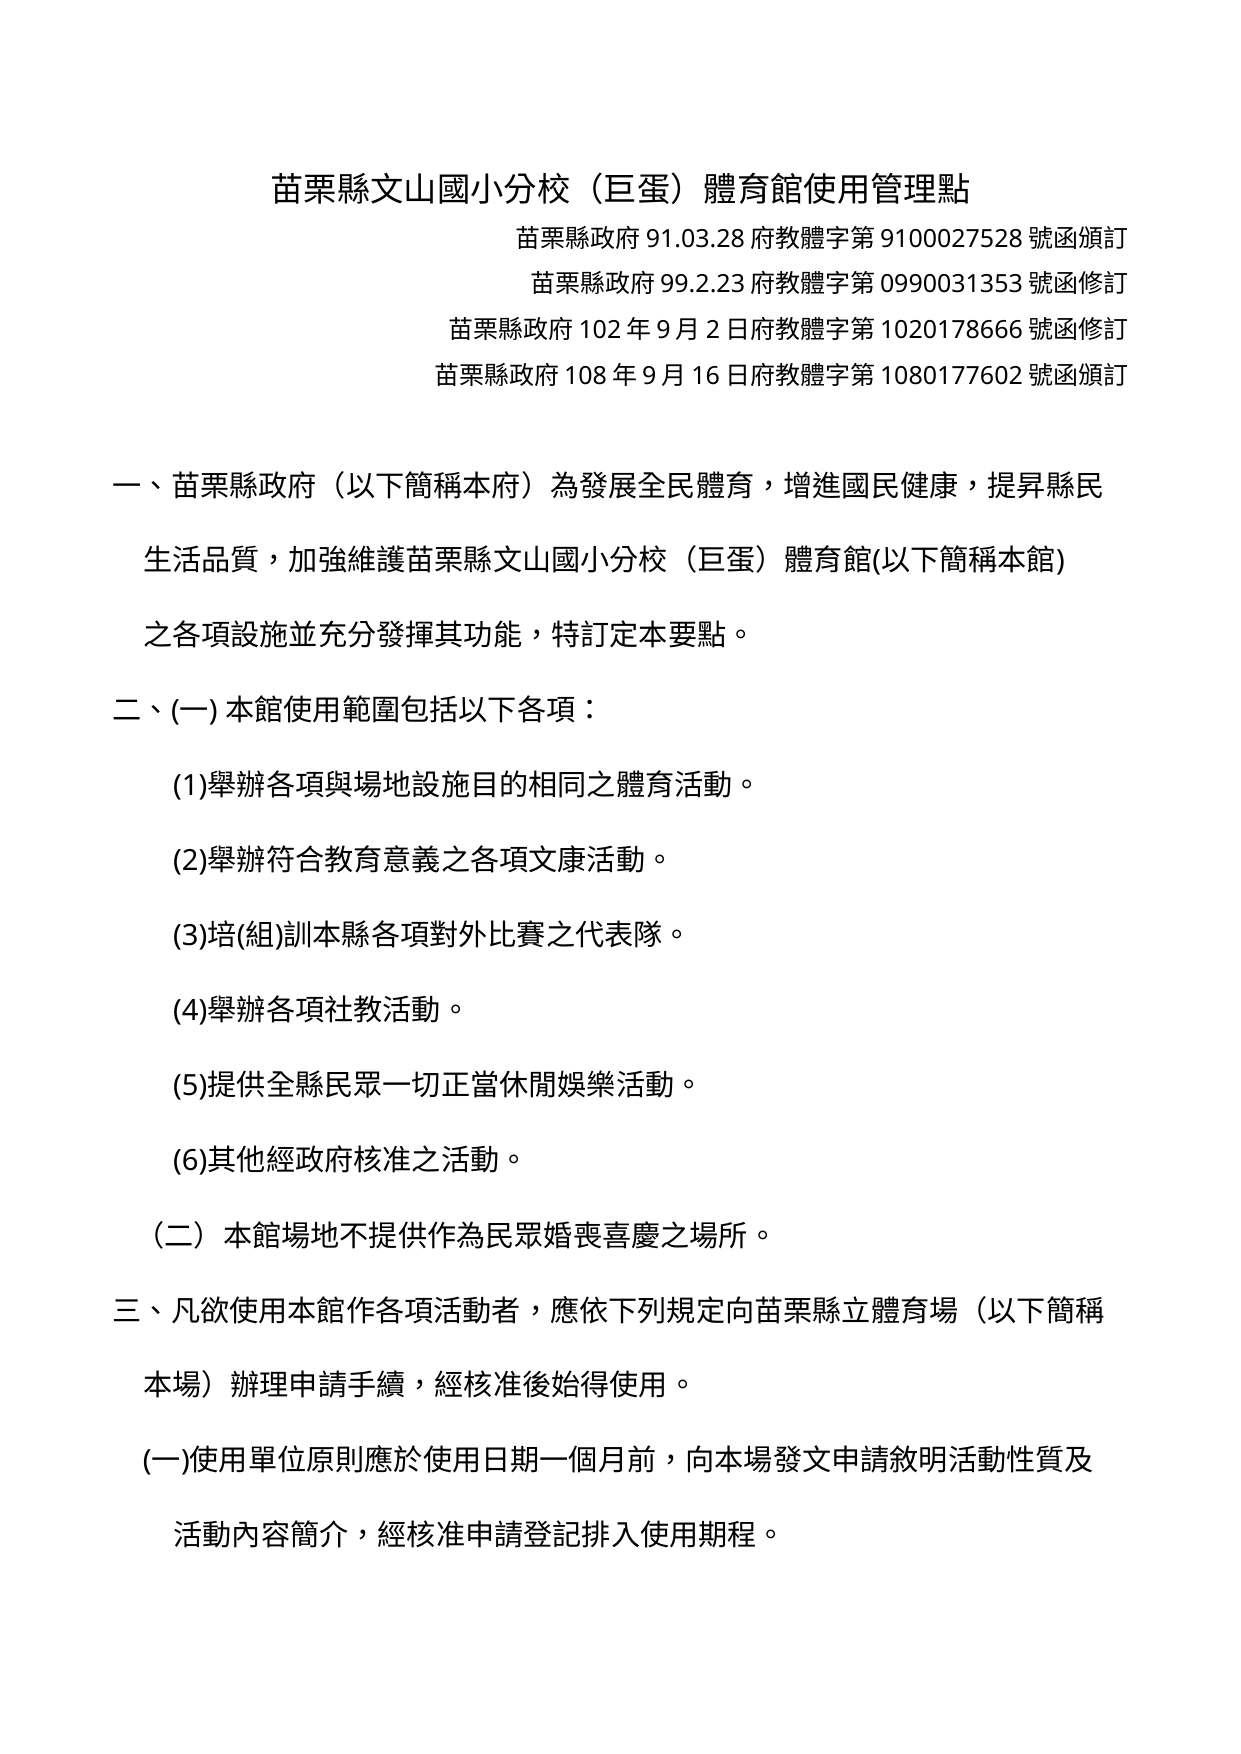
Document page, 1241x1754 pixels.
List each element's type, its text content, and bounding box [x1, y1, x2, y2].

text 苗栗縣政府108年9月16日府教體字第1080177602號函頒訂 [112, 348, 1128, 439]
text 一、苗栗縣政府（以下簡稱本府）為發展全民體育，增進國民健康，提昇縣民 生活品質，加強維護苗栗縣文山國小分校（巨蛋）體育館(以下簡稱本館) 之各項設施並充分發揮其功能，特訂定本要點。 二、(一) 本館使用範圍包括以下各項： (1)舉辦各項與場地設施目的相同之體育活動。 (2)舉辦符合教育意義之各項文康活動。 (3)培(組)訓本縣各項對外比賽之代表隊。 (4)舉辦各項社教活動。 (5)提供全縣民眾一切正當休閒娛樂活動。 (6)其他經政府核准之活動。 [112, 439, 1128, 1189]
text 苗栗縣政府99.2.23府教體字第0990031353號函修訂 [112, 256, 1128, 302]
text 苗栗縣政府91.03.28府教體字第9100027528號函頒訂 [112, 210, 1128, 256]
text 苗栗縣政府102年9月2日府教體字第1020178666號函修訂 [112, 302, 1128, 348]
text 苗栗縣文山國小分校（巨蛋）體育館使用管理點 [112, 164, 1128, 210]
text （二）本館場地不提供作為民眾婚喪喜慶之場所。 三、凡欲使用本館作各項活動者，應依下列規定向苗栗縣立體育場（以下簡稱 本場）辦理申請手續，經核准後始得使用。 (一)使用單位原則應於使用日期一個月前，向本場發文申請敘明活動性質及 活動內容簡介，經核准申請登記排入使用期程。 [112, 1189, 1128, 1564]
